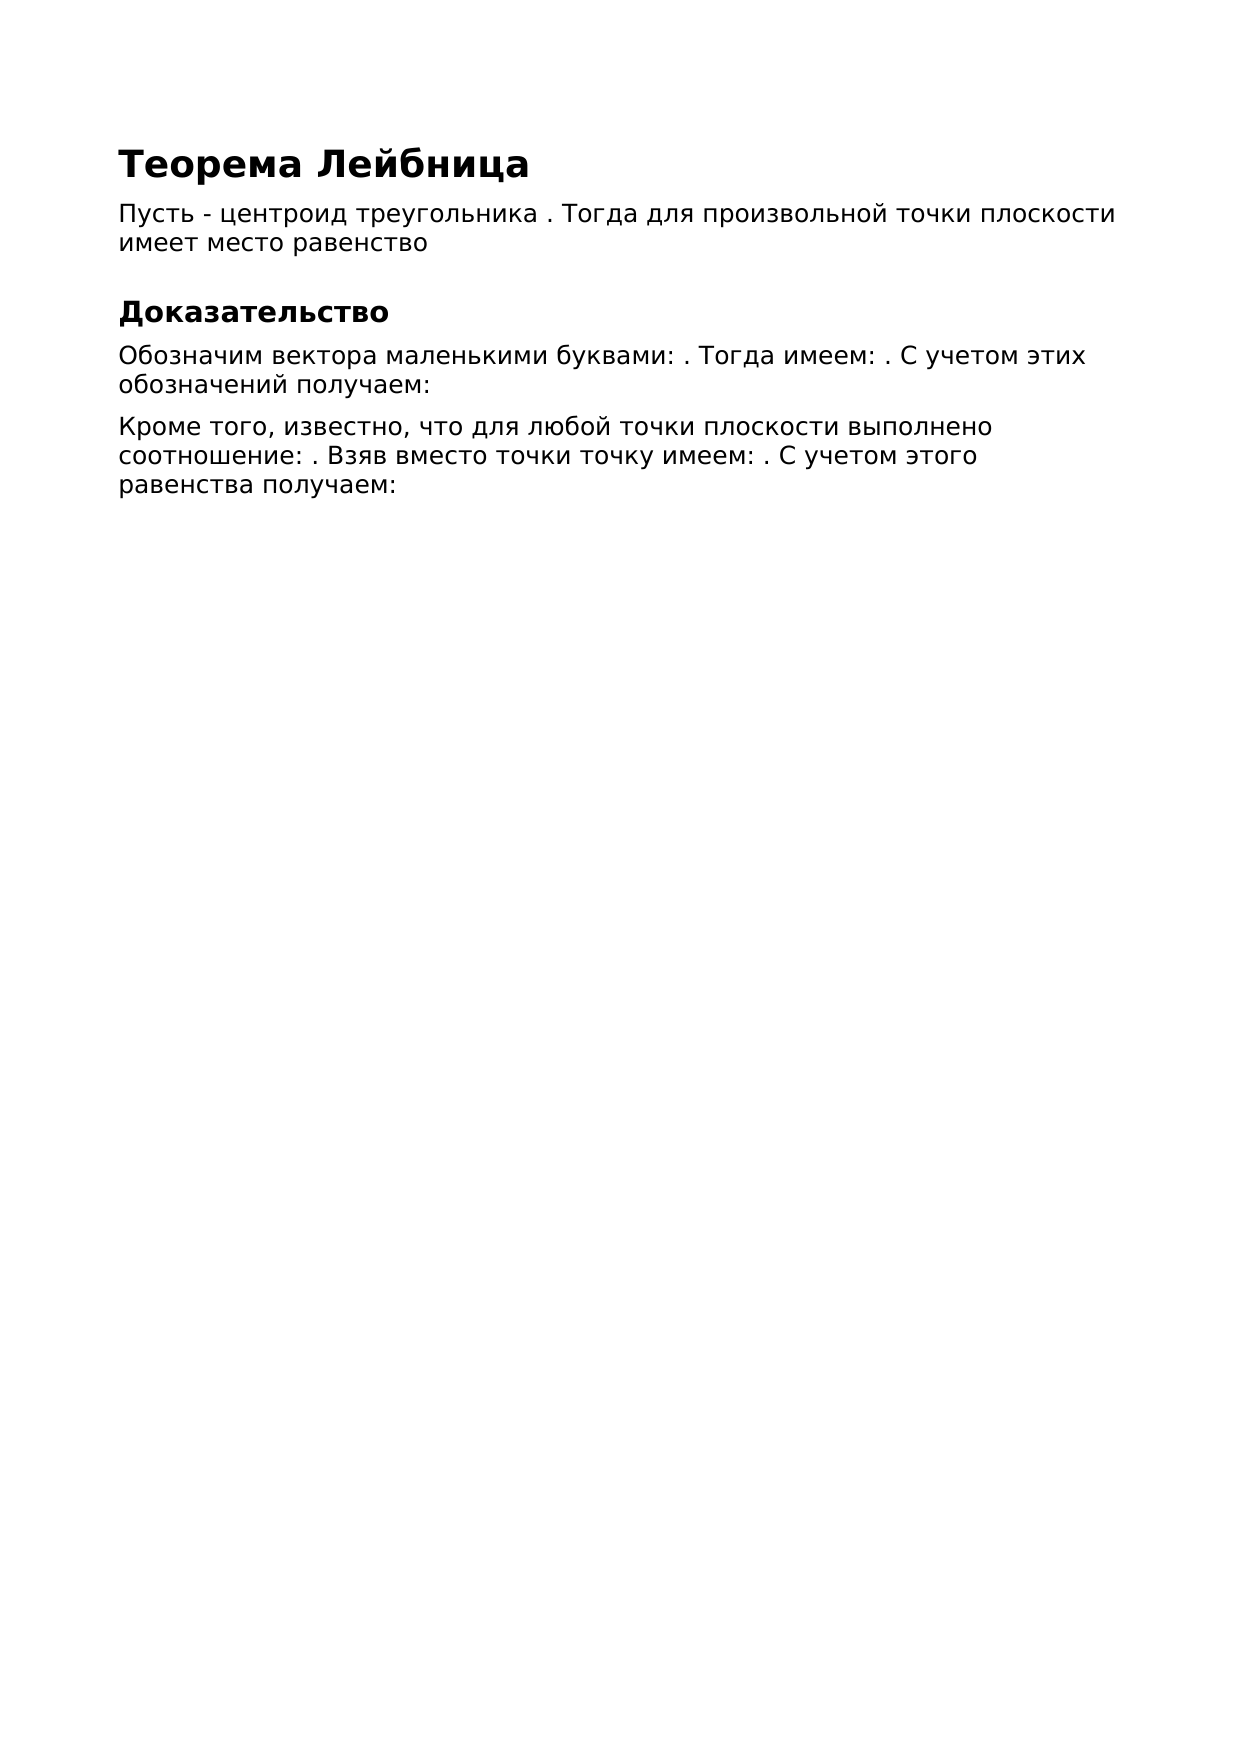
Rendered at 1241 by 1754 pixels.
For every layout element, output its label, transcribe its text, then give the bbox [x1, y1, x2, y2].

subtitle Теорема Лейбница [118, 143, 1122, 187]
subtitle Доказательство [118, 295, 1122, 329]
text Обозначим вектора маленькими буквами: . Тогда имеем: . С учетом этих обозначений получаем: [118, 342, 1122, 400]
text Пусть - центроид треугольника . Тогда для произвольной точки плоскости имеет место равенство [118, 199, 1122, 258]
text Кроме того, известно, что для любой точки плоскости выполнено соотношение: . Взяв вместо точки точку имеем: . С учетом этого равенства получаем: [118, 412, 1122, 500]
